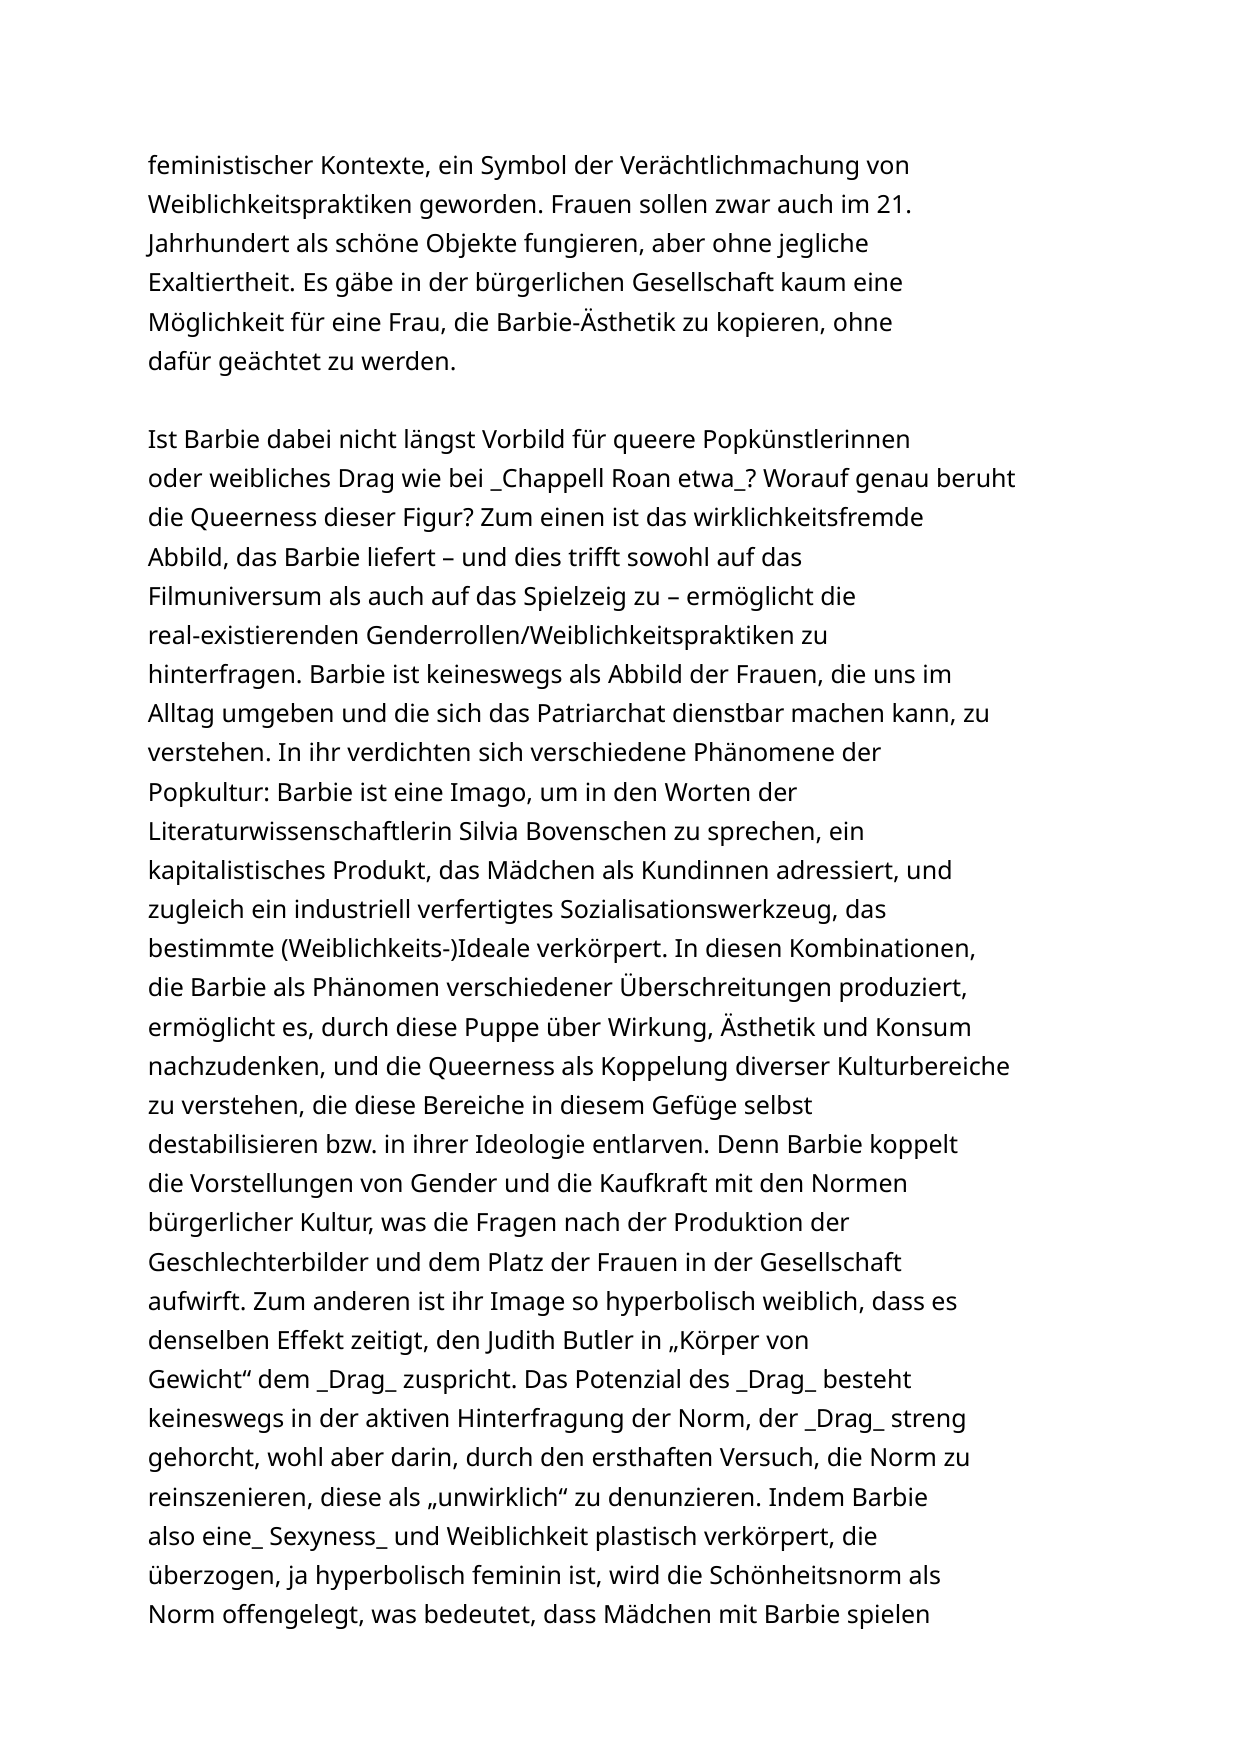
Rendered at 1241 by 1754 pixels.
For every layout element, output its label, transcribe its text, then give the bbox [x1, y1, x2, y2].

text feministischer Kontexte, ein Symbol der Verächtlichmachung von Weiblichkeitspraktiken geworden. Frauen sollen zwar auch im 21. Jahrhundert als schöne Objekte fungieren, aber ohne jegliche Exaltiertheit. Es gäbe in der bürgerlichen Gesellschaft kaum eine Möglichkeit für eine Frau, die Barbie-Ästhetik zu kopieren, ohne dafür geächtet zu werden. Ist Barbie dabei nicht längst Vorbild für queere Popkünstlerinnen oder weibliches Drag wie bei _Chappell Roan etwa_? Worauf genau beruht die Queerness dieser Figur? Zum einen ist das wirklichkeitsfremde Abbild, das Barbie liefert – und dies trifft sowohl auf das Filmuniversum als auch auf das Spielzeig zu – ermöglicht die real-existierenden Genderrollen/Weiblichkeitspraktiken zu hinterfragen. Barbie ist keineswegs als Abbild der Frauen, die uns im Alltag umgeben und die sich das Patriarchat dienstbar machen kann, zu verstehen. In ihr verdichten sich verschiedene Phänomene der Popkultur: Barbie ist eine Imago, um in den Worten der Literaturwissenschaftlerin Silvia Bovenschen zu sprechen, ein kapitalistisches Produkt, das Mädchen als Kundinnen adressiert, und zugleich ein industriell verfertigtes Sozialisationswerkzeug, das bestimmte (Weiblichkeits-)Ideale verkörpert. In diesen Kombinationen, die Barbie als Phänomen verschiedener Überschreitungen produziert, ermöglicht es, durch diese Puppe über Wirkung, Ästhetik und Konsum nachzudenken, und die Queerness als Koppelung diverser Kulturbereiche zu verstehen, die diese Bereiche in diesem Gefüge selbst destabilisieren bzw. in ihrer Ideologie entlarven. Denn Barbie koppelt die Vorstellungen von Gender und die Kaufkraft mit den Normen bürgerlicher Kultur, was die Fragen nach der Produktion der Geschlechterbilder und dem Platz der Frauen in der Gesellschaft aufwirft. Zum anderen ist ihr Image so hyperbolisch weiblich, dass es denselben Effekt zeitigt, den Judith Butler in „Körper von Gewicht“ dem _Drag_ zuspricht. Das Potenzial des _Drag_ besteht keineswegs in der aktiven Hinterfragung der Norm, der _Drag_ streng gehorcht, wohl aber darin, durch den ersthaften Versuch, die Norm zu reinszenieren, diese als „unwirklich“ zu denunzieren. Indem Barbie also eine_ Sexyness_ und Weiblichkeit plastisch verkörpert, die überzogen, ja hyperbolisch feminin ist, wird die Schönheitsnorm als Norm offengelegt, was bedeutet, dass Mädchen mit Barbie spielen [148, 148, 1093, 1631]
